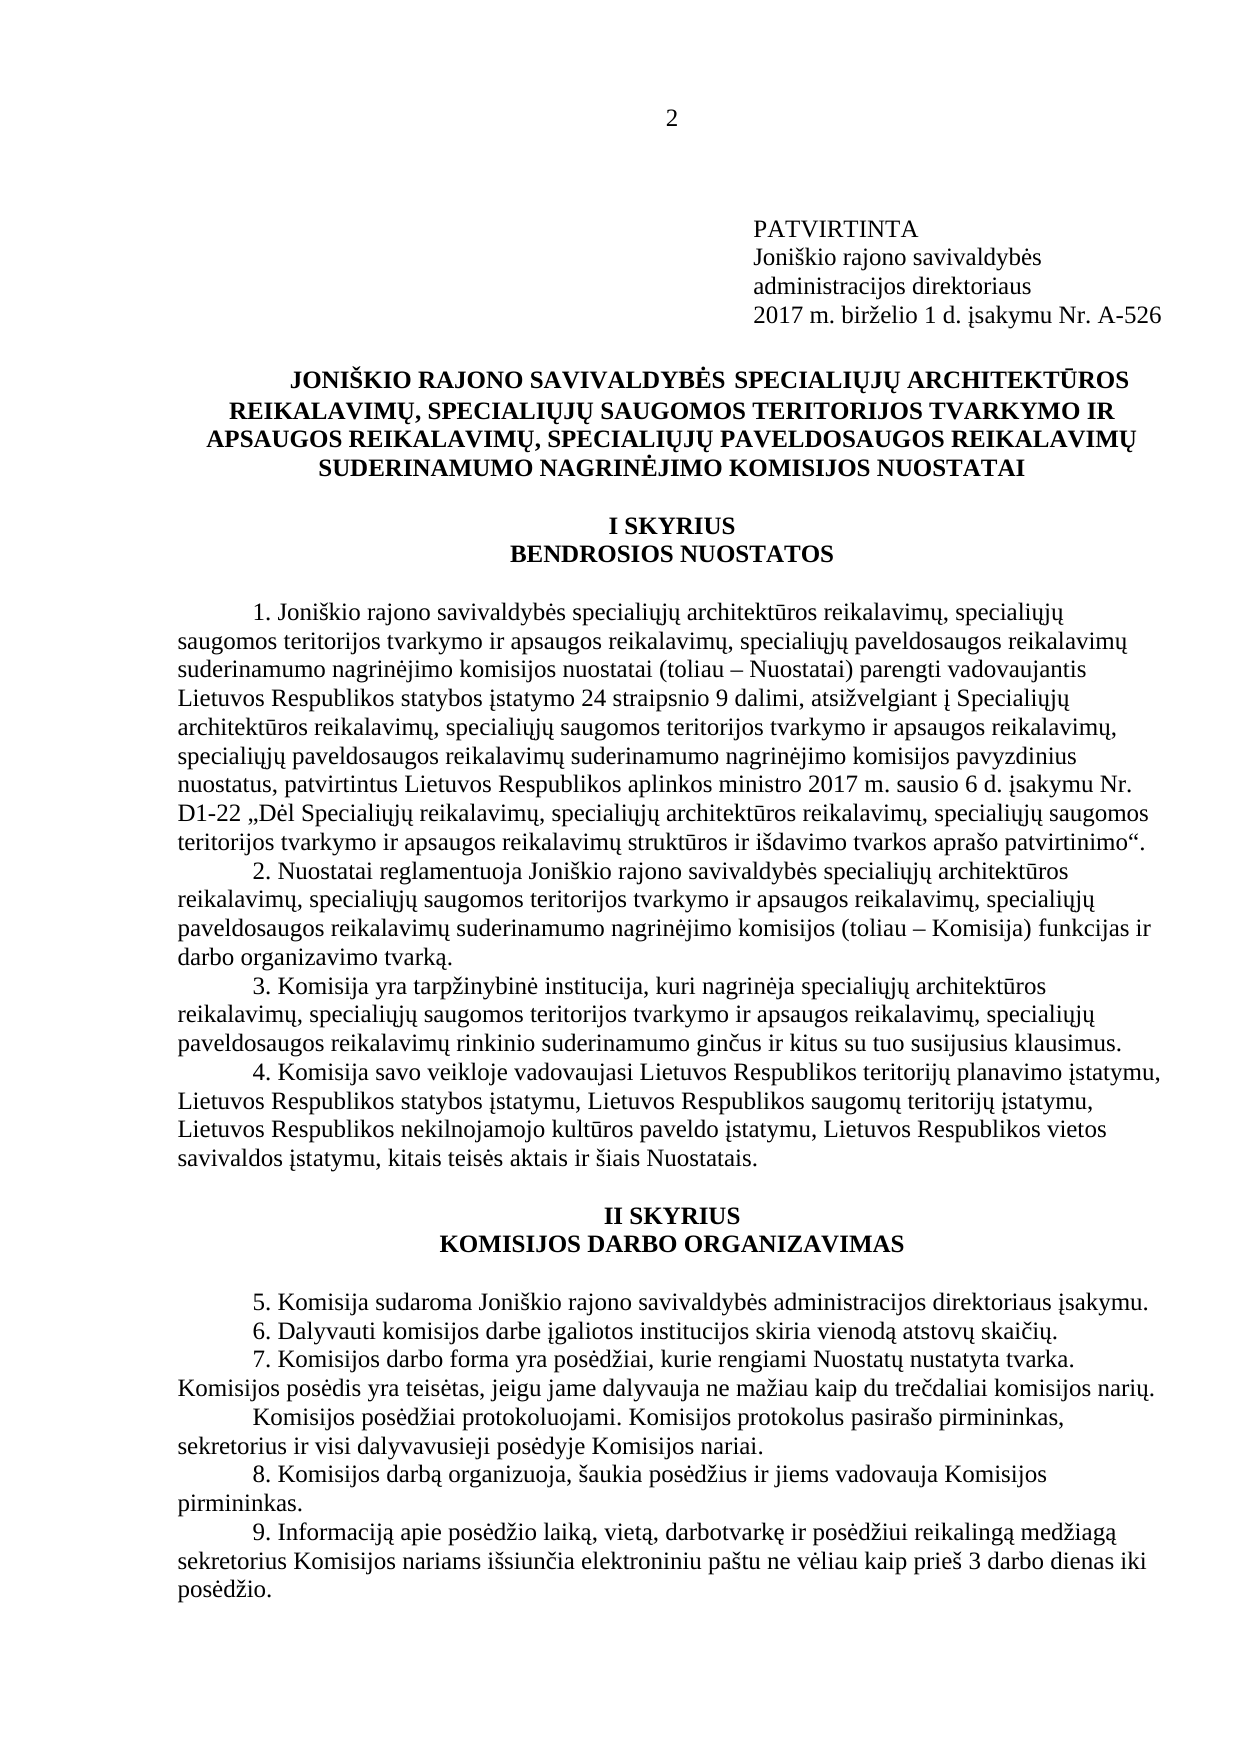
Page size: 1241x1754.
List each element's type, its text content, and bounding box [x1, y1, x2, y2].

text 3. Komisija yra tarpžinybinė institucija, kuri nagrinėja specialiųjų architektūros reikalavimų, specialiųjų saugomos teritorijos tvarkymo ir apsaugos reikalavimų, specialiųjų paveldosaugos reikalavimų rinkinio suderinamumo ginčus ir kitus su tuo susijusius klausimus. [177, 971, 1167, 1057]
text 4. Komisija savo veikloje vadovaujasi Lietuvos Respublikos teritorijų planavimo įstatymu, Lietuvos Respublikos statybos įstatymu, Lietuvos Respublikos saugomų teritorijų įstatymu, Lietuvos Respublikos nekilnojamojo kultūros paveldo įstatymu, Lietuvos Respublikos vietos savivaldos įstatymu, kitais teisės aktais ir šiais Nuostatais. [177, 1057, 1167, 1172]
text 7. Komisijos darbo forma yra posėdžiai, kurie rengiami Nuostatų nustatyta tvarka. Komisijos posėdis yra teisėtas, jeigu jame dalyvauja ne mažiau kaip du trečdaliai komisijos narių. [177, 1344, 1167, 1402]
text 6. Dalyvauti komisijos darbe įgaliotos institucijos skiria vienodą atstovų skaičių. [177, 1316, 1167, 1344]
text 8. Komisijos darbą organizuoja, šaukia posėdžius ir jiems vadovauja Komisijos pirmininkas. [177, 1459, 1167, 1517]
text 1. Joniškio rajono savivaldybės specialiųjų architektūros reikalavimų, specialiųjų saugomos teritorijos tvarkymo ir apsaugos reikalavimų, specialiųjų paveldosaugos reikalavimų suderinamumo nagrinėjimo komisijos nuostatai (toliau – Nuostatai) parengti vadovaujantis Lietuvos Respublikos statybos įstatymo 24 straipsnio 9 dalimi, atsižvelgiant į Specialiųjų architektūros reikalavimų, specialiųjų saugomos teritorijos tvarkymo ir apsaugos reikalavimų, specialiųjų paveldosaugos reikalavimų suderinamumo nagrinėjimo komisijos pavyzdinius nuostatus, patvirtintus Lietuvos Respublikos aplinkos ministro 2017 m. sausio 6 d. įsakymu Nr. D1-22 „Dėl Specialiųjų reikalavimų, specialiųjų architektūros reikalavimų, specialiųjų saugomos teritorijos tvarkymo ir apsaugos reikalavimų struktūros ir išdavimo tvarkos aprašo patvirtinimo“. [177, 597, 1167, 856]
text II SKYRIUS [177, 1201, 1167, 1229]
text Joniškio rajono savivaldybės [753, 242, 1167, 271]
text PATVIRTINTA [753, 214, 1167, 242]
text Komisijos posėdžiai protokoluojami. Komisijos protokolus pasirašo pirmininkas, sekretorius ir visi dalyvavusieji posėdyje Komisijos nariai. [177, 1402, 1167, 1459]
text I SKYRIUS [177, 511, 1167, 539]
text KOMISIJOS DARBO ORGANIZAVIMAS [177, 1229, 1167, 1258]
text 5. Komisija sudaroma Joniškio rajono savivaldybės administracijos direktoriaus įsakymu. [177, 1287, 1167, 1316]
text 2017 m. birželio 1 d. įsakymu Nr. A-526 [753, 300, 1167, 329]
text 2. Nuostatai reglamentuoja Joniškio rajono savivaldybės specialiųjų architektūros reikalavimų, specialiųjų saugomos teritorijos tvarkymo ir apsaugos reikalavimų, specialiųjų paveldosaugos reikalavimų suderinamumo nagrinėjimo komisijos (toliau – Komisija) funkcijas ir darbo organizavimo tvarką. [177, 856, 1167, 971]
text JONIŠKIO RAJONO SAVIVALDYBĖS SPECIALIŲJŲ ARCHITEKTŪROS REIKALAVIMŲ, SPECIALIŲJŲ SAUGOMOS TERITORIJOS TVARKYMO IR APSAUGOS REIKALAVIMŲ, SPECIALIŲJŲ PAVELDOSAUGOS REIKALAVIMŲ SUDERINAMUMO NAGRINĖJIMO KOMISIJOS NUOSTATAI [177, 357, 1167, 482]
text administracijos direktoriaus [753, 271, 1167, 300]
text 9. Informaciją apie posėdžio laiką, vietą, darbotvarkę ir posėdžiui reikalingą medžiagą sekretorius Komisijos nariams išsiunčia elektroniniu paštu ne vėliau kaip prieš 3 darbo dienas iki posėdžio. [177, 1517, 1167, 1603]
text BENDROSIOS NUOSTATOS [177, 539, 1167, 568]
